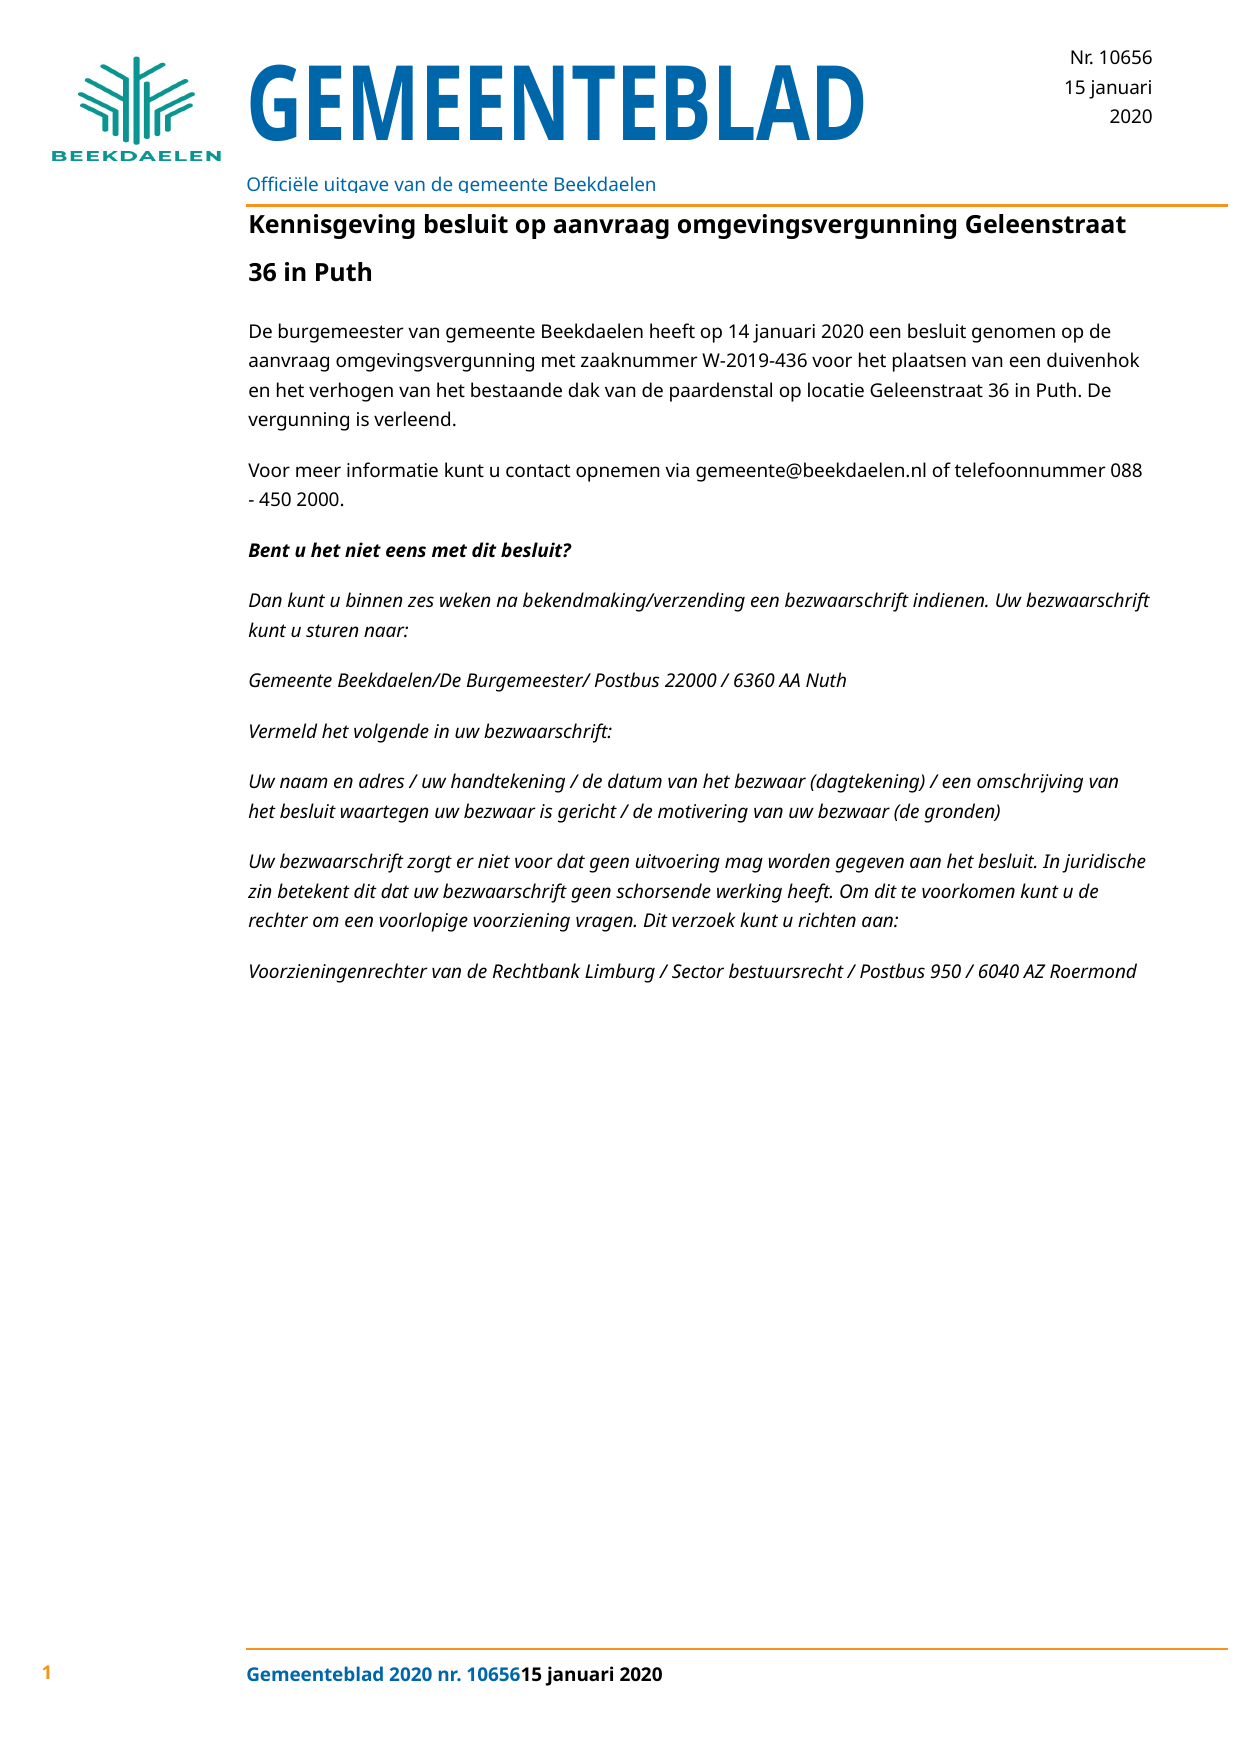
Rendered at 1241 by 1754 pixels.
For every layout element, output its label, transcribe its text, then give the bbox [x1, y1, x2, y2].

text Kennisgeving besluit op aanvraag omgevingsvergunning Geleenstraat 36 in Puth [248, 207, 1152, 288]
text Gemeente Beekdaelen/De Burgemeester/ Postbus 22000 / 6360 AA Nuth [248, 667, 1152, 693]
text Voorzieningenrechter van de Rechtbank Limburg / Sector bestuursrecht / Postbus 950 / 6040 AZ Roermond [248, 958, 1152, 984]
text Vermeld het volgende in uw bezwaarschrift: [248, 718, 1152, 744]
text Uw bezwaarschrift zorgt er niet voor dat geen uitvoering mag worden gegeven aan het besluit. In juridische zin betekent dit dat uw bezwaarschrift geen schorsende werking heeft. Om dit te voorkomen kunt u de rechter om een voorlopige voorziening vragen. Dit verzoek kunt u richten aan: [248, 848, 1152, 933]
picture [41, 47, 231, 172]
text Uw naam en adres / uw handtekening / de datum van het bezwaar (dagtekening) / een omschrijving van het besluit waartegen uw bezwaar is gericht / de motivering van uw bezwaar (de gronden) [248, 768, 1152, 824]
text Voor meer informatie kunt u contact opnemen via gemeente@beekdaelen.nl of telefoonnummer 088 - 450 2000. [248, 457, 1152, 512]
text Bent u het niet eens met dit besluit? [248, 537, 1152, 563]
text Dan kunt u binnen zes weken na bekendmaking/verzending een bezwaarschrift indienen. Uw bezwaarschrift kunt u sturen naar: [248, 587, 1152, 643]
text De burgemeester van gemeente Beekdaelen heeft op 14 januari 2020 een besluit genomen op de aanvraag omgevingsvergunning met zaaknummer W-2019-436 voor het plaatsen van een duivenhok en het verhogen van het bestaande dak van de paardenstal op locatie Geleenstraat 36 in Puth. De vergunning is verleend. [248, 318, 1152, 432]
